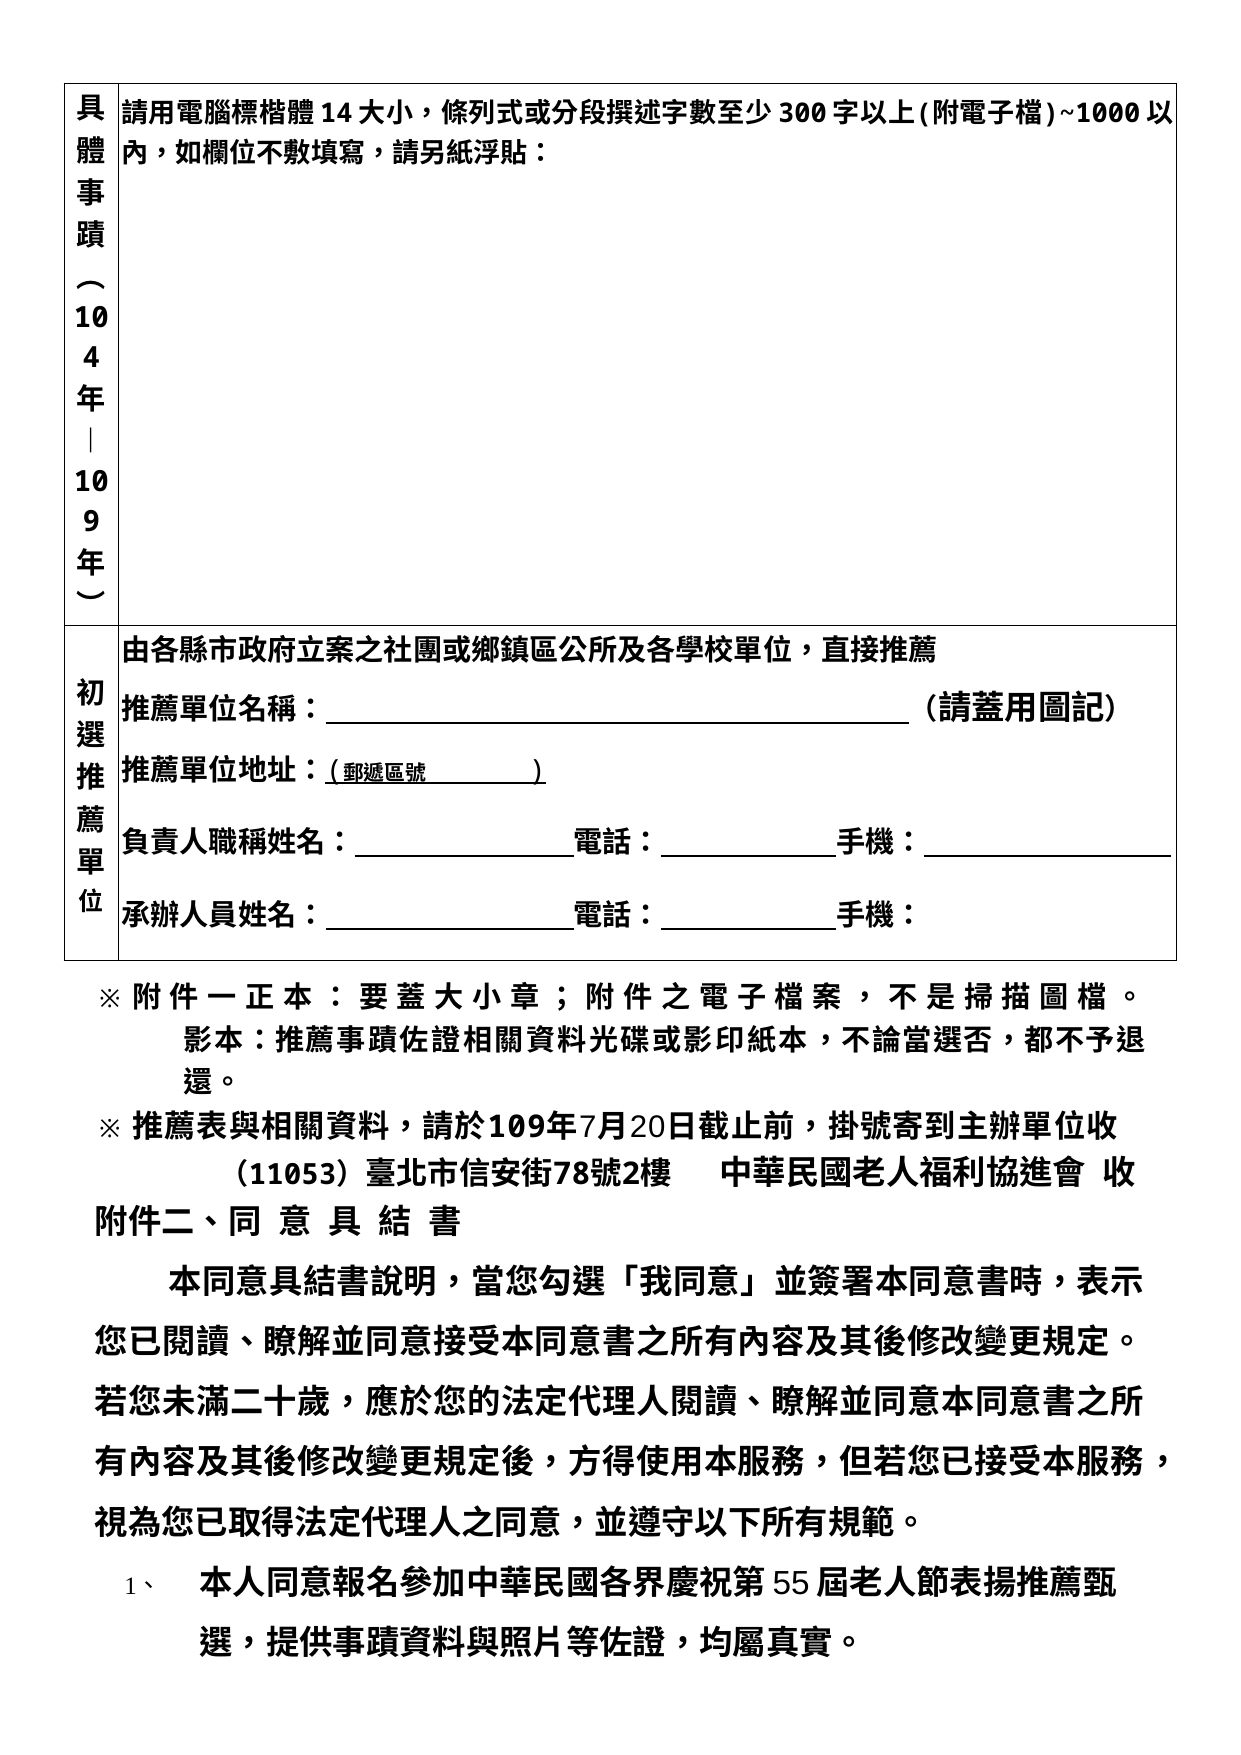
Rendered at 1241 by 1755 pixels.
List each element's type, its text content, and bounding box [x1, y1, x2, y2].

text 附件二、同 意 具 結 書 [94, 1194, 1146, 1243]
text （11053）臺北市信安街78號2樓 中華民國老人福利協進會 收 [109, 1146, 1136, 1194]
table_cell 請用電腦標楷體14大小，條列式或分段撰述字數至少300字以上(附電子檔)~1000以內，如欄位不敷填寫，請另紙浮貼： [119, 84, 1176, 625]
table_cell 具體事蹟 ︵ 104 年 ︱ 109 年 ︶ [65, 84, 118, 625]
table_cell 初 選 推 薦 單 位 [65, 626, 118, 960]
table_cell 由各縣市政府立案之社團或鄉鎮區公所及各學校單位，直接推薦 推薦單位名稱： （請蓋用圖記） 推薦單位地址：(郵遞區號 ) 負責人職稱姓名： 電話： 手機： 承辦人員姓名： 電話： 手機： [119, 626, 1176, 960]
text 本同意具結書說明，當您勾選「我同意」並簽署本同意書時，表示您已閱讀、瞭解並同意接受本同意書之所有內容及其後修改變更規定。若您未滿二十歲，應於您的法定代理人閱讀、瞭解並同意本同意書之所有內容及其後修改變更規定後，方得使用本服務，但若您已接受本服務，視為您已取得法定代理人之同意，並遵守以下所有規範。 [94, 1254, 1146, 1544]
list 本人同意報名參加中華民國各界慶祝第55屆老人節表揚推薦甄選，提供事蹟資料與照片等佐證，均屬真實。 [124, 1556, 1146, 1664]
list 推薦表與相關資料，請於109年7月20日截止前，掛號寄到主辦單位收 [94, 1101, 1146, 1146]
list 附件一正本：要蓋大小章；附件之電子檔案，不是掃描圖檔。 影本：推薦事蹟佐證相關資料光碟或影印紙本，不論當選否，都不予退還。 [94, 974, 1146, 1101]
